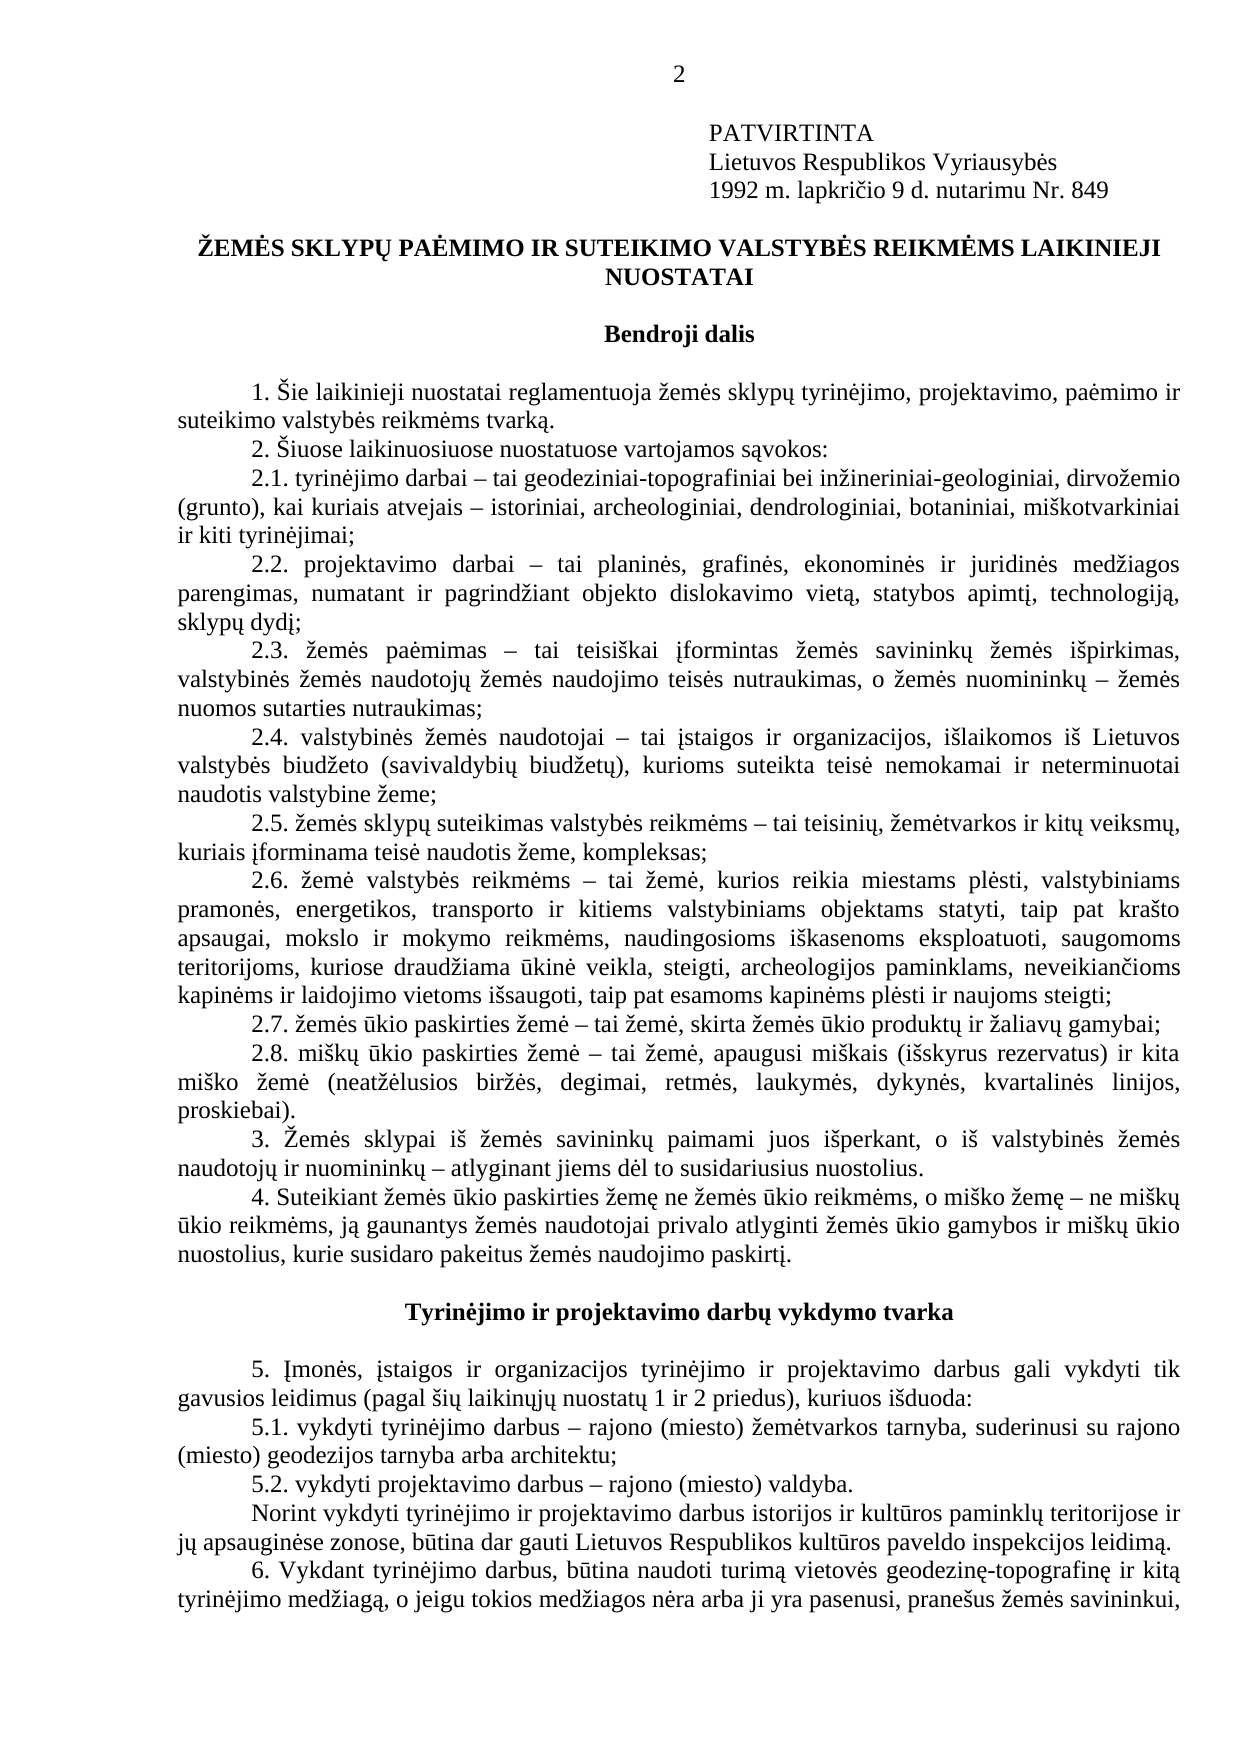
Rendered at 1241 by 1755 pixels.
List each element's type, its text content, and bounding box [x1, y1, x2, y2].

text 1. Šie laikinieji nuostatai reglamentuoja žemės sklypų tyrinėjimo, projektavimo, paėmimo ir suteikimo valstybės reikmėms tvarką. [177, 377, 1181, 434]
text Žemės sklypų paėmimo ir suteikimo valstybės reikmėms laikinieji nuostatai [177, 233, 1181, 291]
text 2.6. žemė valstybės reikmėms – tai žemė, kurios reikia miestams plėsti, valstybiniams pramonės, energetikos, transporto ir kitiems valstybiniams objektams statyti, taip pat krašto apsaugai, mokslo ir mokymo reikmėms, naudingosioms iškasenoms eksploatuoti, saugomoms teritorijoms, kuriose draudžiama ūkinė veikla, steigti, archeologijos paminklams, neveikiančioms kapinėms ir laidojimo vietoms išsaugoti, taip pat esamoms kapinėms plėsti ir naujoms steigti; [177, 866, 1181, 1009]
text 2.3. žemės paėmimas – tai teisiškai įformintas žemės savininkų žemės išpirkimas, valstybinės žemės naudotojų žemės naudojimo teisės nutraukimas, o žemės nuomininkų – žemės nuomos sutarties nutraukimas; [177, 636, 1181, 722]
text Lietuvos Respublikos Vyriausybės [177, 147, 1181, 176]
text 2.7. žemės ūkio paskirties žemė – tai žemė, skirta žemės ūkio produktų ir žaliavų gamybai; [177, 1009, 1181, 1038]
text Tyrinėjimo ir projektavimo darbų vykdymo tvarka [177, 1297, 1181, 1326]
text Norint vykdyti tyrinėjimo ir projektavimo darbus istorijos ir kultūros paminklų teritorijose ir jų apsauginėse zonose, būtina dar gauti Lietuvos Respublikos kultūros paveldo inspekcijos leidimą. [177, 1498, 1181, 1556]
text 5.2. vykdyti projektavimo darbus – rajono (miesto) valdyba. [177, 1469, 1181, 1498]
text 2.1. tyrinėjimo darbai – tai geodeziniai-topografiniai bei inžineriniai-geologiniai, dirvožemio (grunto), kai kuriais atvejais – istoriniai, archeologiniai, dendrologiniai, botaniniai, miškotvarkiniai ir kiti tyrinėjimai; [177, 463, 1181, 549]
text 4. Suteikiant žemės ūkio paskirties žemę ne žemės ūkio reikmėms, o miško žemę – ne miškų ūkio reikmėms, ją gaunantys žemės naudotojai privalo atlyginti žemės ūkio gamybos ir miškų ūkio nuostolius, kurie susidaro pakeitus žemės naudojimo paskirtį. [177, 1182, 1181, 1268]
text 5.1. vykdyti tyrinėjimo darbus – rajono (miesto) žemėtvarkos tarnyba, suderinusi su rajono (miesto) geodezijos tarnyba arba architektu; [177, 1412, 1181, 1469]
text PATVIRTINTA [709, 118, 1181, 147]
text 2.8. miškų ūkio paskirties žemė – tai žemė, apaugusi miškais (išskyrus rezervatus) ir kita miško žemė (neatžėlusios biržės, degimai, retmės, laukymės, dykynės, kvartalinės linijos, proskiebai). [177, 1038, 1181, 1124]
text 3. Žemės sklypai iš žemės savininkų paimami juos išperkant, o iš valstybinės žemės naudotojų ir nuomininkų – atlyginant jiems dėl to susidariusius nuostolius. [177, 1124, 1181, 1182]
text 2.5. žemės sklypų suteikimas valstybės reikmėms – tai teisinių, žemėtvarkos ir kitų veiksmų, kuriais įforminama teisė naudotis žeme, kompleksas; [177, 808, 1181, 866]
text 5. Įmonės, įstaigos ir organizacijos tyrinėjimo ir projektavimo darbus gali vykdyti tik gavusios leidimus (pagal šių laikinųjų nuostatų 1 ir 2 priedus), kuriuos išduoda: [177, 1354, 1181, 1412]
text Bendroji dalis [177, 319, 1181, 348]
text 1992 m. lapkričio 9 d. nutarimu Nr. 849 [177, 176, 1181, 204]
text 2.2. projektavimo darbai – tai planinės, grafinės, ekonominės ir juridinės medžiagos parengimas, numatant ir pagrindžiant objekto dislokavimo vietą, statybos apimtį, technologiją, sklypų dydį; [177, 549, 1181, 636]
text 2. Šiuose laikinuosiuose nuostatuose vartojamos sąvokos: [177, 434, 1181, 463]
text 6. Vykdant tyrinėjimo darbus, būtina naudoti turimą vietovės geodezinę-topografinę ir kitą tyrinėjimo medžiagą, o jeigu tokios medžiagos nėra arba ji yra pasenusi, pranešus žemės savininkui, [177, 1556, 1181, 1613]
text 2.4. valstybinės žemės naudotojai – tai įstaigos ir organizacijos, išlaikomos iš Lietuvos valstybės biudžeto (savivaldybių biudžetų), kurioms suteikta teisė nemokamai ir neterminuotai naudotis valstybine žeme; [177, 722, 1181, 808]
